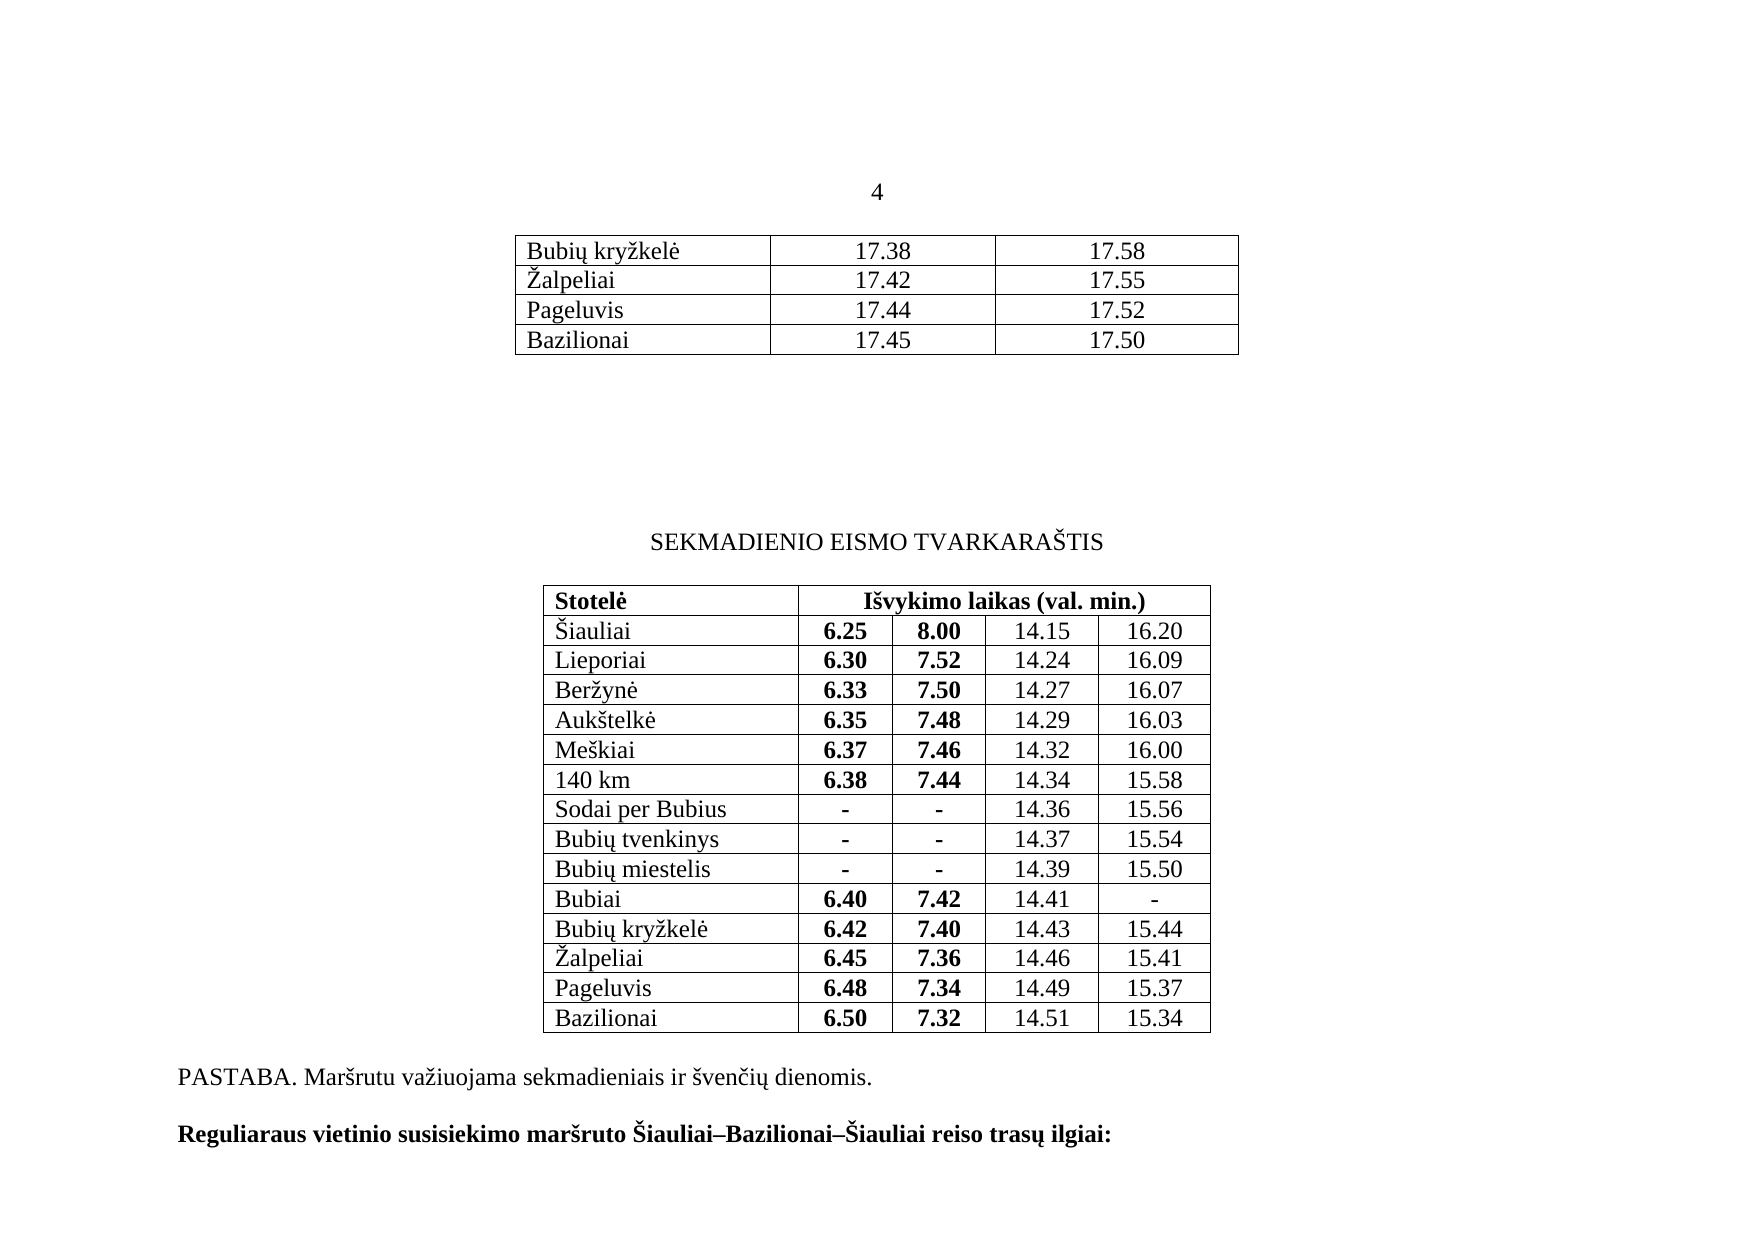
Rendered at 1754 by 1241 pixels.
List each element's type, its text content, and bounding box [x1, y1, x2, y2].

table_cell 16.09 [1099, 646, 1210, 674]
table_cell 16.03 [1099, 705, 1210, 734]
text PASTABA. Maršrutu važiuojama sekmadieniais ir švenčių dienomis. [118, 1062, 1636, 1090]
table_cell 7.44 [893, 765, 985, 793]
table_cell 15.50 [1099, 854, 1210, 883]
table_cell - [893, 824, 985, 853]
table_cell 6.50 [799, 1003, 892, 1032]
table_cell 14.41 [986, 884, 1098, 913]
table_cell 6.40 [799, 884, 892, 913]
table_cell 14.24 [986, 646, 1098, 674]
table_cell Žalpeliai [544, 944, 798, 972]
table_cell 14.39 [986, 854, 1098, 883]
table_cell Sodai per Bubius [544, 795, 798, 823]
table_cell 6.38 [799, 765, 892, 793]
table_cell 17.55 [996, 266, 1238, 294]
table_cell 17.50 [996, 325, 1238, 354]
table_header Stotelė [544, 586, 798, 615]
table_cell Meškiai [544, 735, 798, 764]
table_cell 14.43 [986, 914, 1098, 942]
table_cell Aukštelkė [544, 705, 798, 734]
table_cell 8.00 [893, 616, 985, 644]
table_cell 7.34 [893, 973, 985, 1002]
table_cell Bazilionai [544, 1003, 798, 1032]
table_cell 14.29 [986, 705, 1098, 734]
table_cell 16.07 [1099, 675, 1210, 704]
table_cell 17.44 [771, 295, 995, 324]
table_cell Pageluvis [544, 973, 798, 1002]
table_cell 6.37 [799, 735, 892, 764]
table_cell 15.54 [1099, 824, 1210, 853]
table_cell 14.49 [986, 973, 1098, 1002]
table_cell 7.52 [893, 646, 985, 674]
table_cell 15.37 [1099, 973, 1210, 1002]
table_cell 14.15 [986, 616, 1098, 644]
table_cell 6.48 [799, 973, 892, 1002]
table_cell Bubių kryžkelė [544, 914, 798, 942]
table_cell 14.36 [986, 795, 1098, 823]
table_cell 14.32 [986, 735, 1098, 764]
table_cell 17.45 [771, 325, 995, 354]
table_cell - [799, 795, 892, 823]
table_cell - [799, 854, 892, 883]
table_cell - [799, 824, 892, 853]
table_cell Bubių tvenkinys [544, 824, 798, 853]
table_cell 6.33 [799, 675, 892, 704]
table_cell Bubių kryžkelė [516, 236, 770, 264]
table_cell 6.25 [799, 616, 892, 644]
table_cell 7.46 [893, 735, 985, 764]
text SEKMADIENIO EISMO TVARKARAŠTIS [118, 527, 1636, 556]
table_cell Šiauliai [544, 616, 798, 644]
table_cell 15.44 [1099, 914, 1210, 942]
table_cell Lieporiai [544, 646, 798, 674]
table_cell 15.56 [1099, 795, 1210, 823]
table_cell Bubiai [544, 884, 798, 913]
table_cell 7.48 [893, 705, 985, 734]
table_cell 15.41 [1099, 944, 1210, 972]
table_cell 14.34 [986, 765, 1098, 793]
table_cell 17.42 [771, 266, 995, 294]
table_cell Žalpeliai [516, 266, 770, 294]
table_cell 7.40 [893, 914, 985, 942]
text Reguliaraus vietinio susisiekimo maršruto Šiauliai–Bazilionai–Šiauliai reiso trasų ilgiai: [118, 1119, 1636, 1148]
table_cell 6.45 [799, 944, 892, 972]
table_cell Bubių miestelis [544, 854, 798, 883]
table_cell 7.42 [893, 884, 985, 913]
table_cell 17.52 [996, 295, 1238, 324]
table_cell 17.38 [771, 236, 995, 264]
table_cell 15.34 [1099, 1003, 1210, 1032]
table_cell 14.37 [986, 824, 1098, 853]
table_cell 6.35 [799, 705, 892, 734]
table_cell 14.51 [986, 1003, 1098, 1032]
table_cell - [1099, 884, 1210, 913]
table_cell 140 km [544, 765, 798, 793]
table_header Išvykimo laikas (val. min.) [799, 586, 1210, 615]
table_cell - [893, 795, 985, 823]
table_cell 6.42 [799, 914, 892, 942]
table_cell Bazilionai [516, 325, 770, 354]
table_cell 7.32 [893, 1003, 985, 1032]
table_cell Pageluvis [516, 295, 770, 324]
table_cell 17.58 [996, 236, 1238, 264]
table_cell 16.00 [1099, 735, 1210, 764]
table_cell Beržynė [544, 675, 798, 704]
table_cell - [893, 854, 985, 883]
table_cell 15.58 [1099, 765, 1210, 793]
table_cell 6.30 [799, 646, 892, 674]
table_cell 7.36 [893, 944, 985, 972]
table_cell 14.46 [986, 944, 1098, 972]
table_cell 7.50 [893, 675, 985, 704]
table_cell 14.27 [986, 675, 1098, 704]
table_cell 16.20 [1099, 616, 1210, 644]
